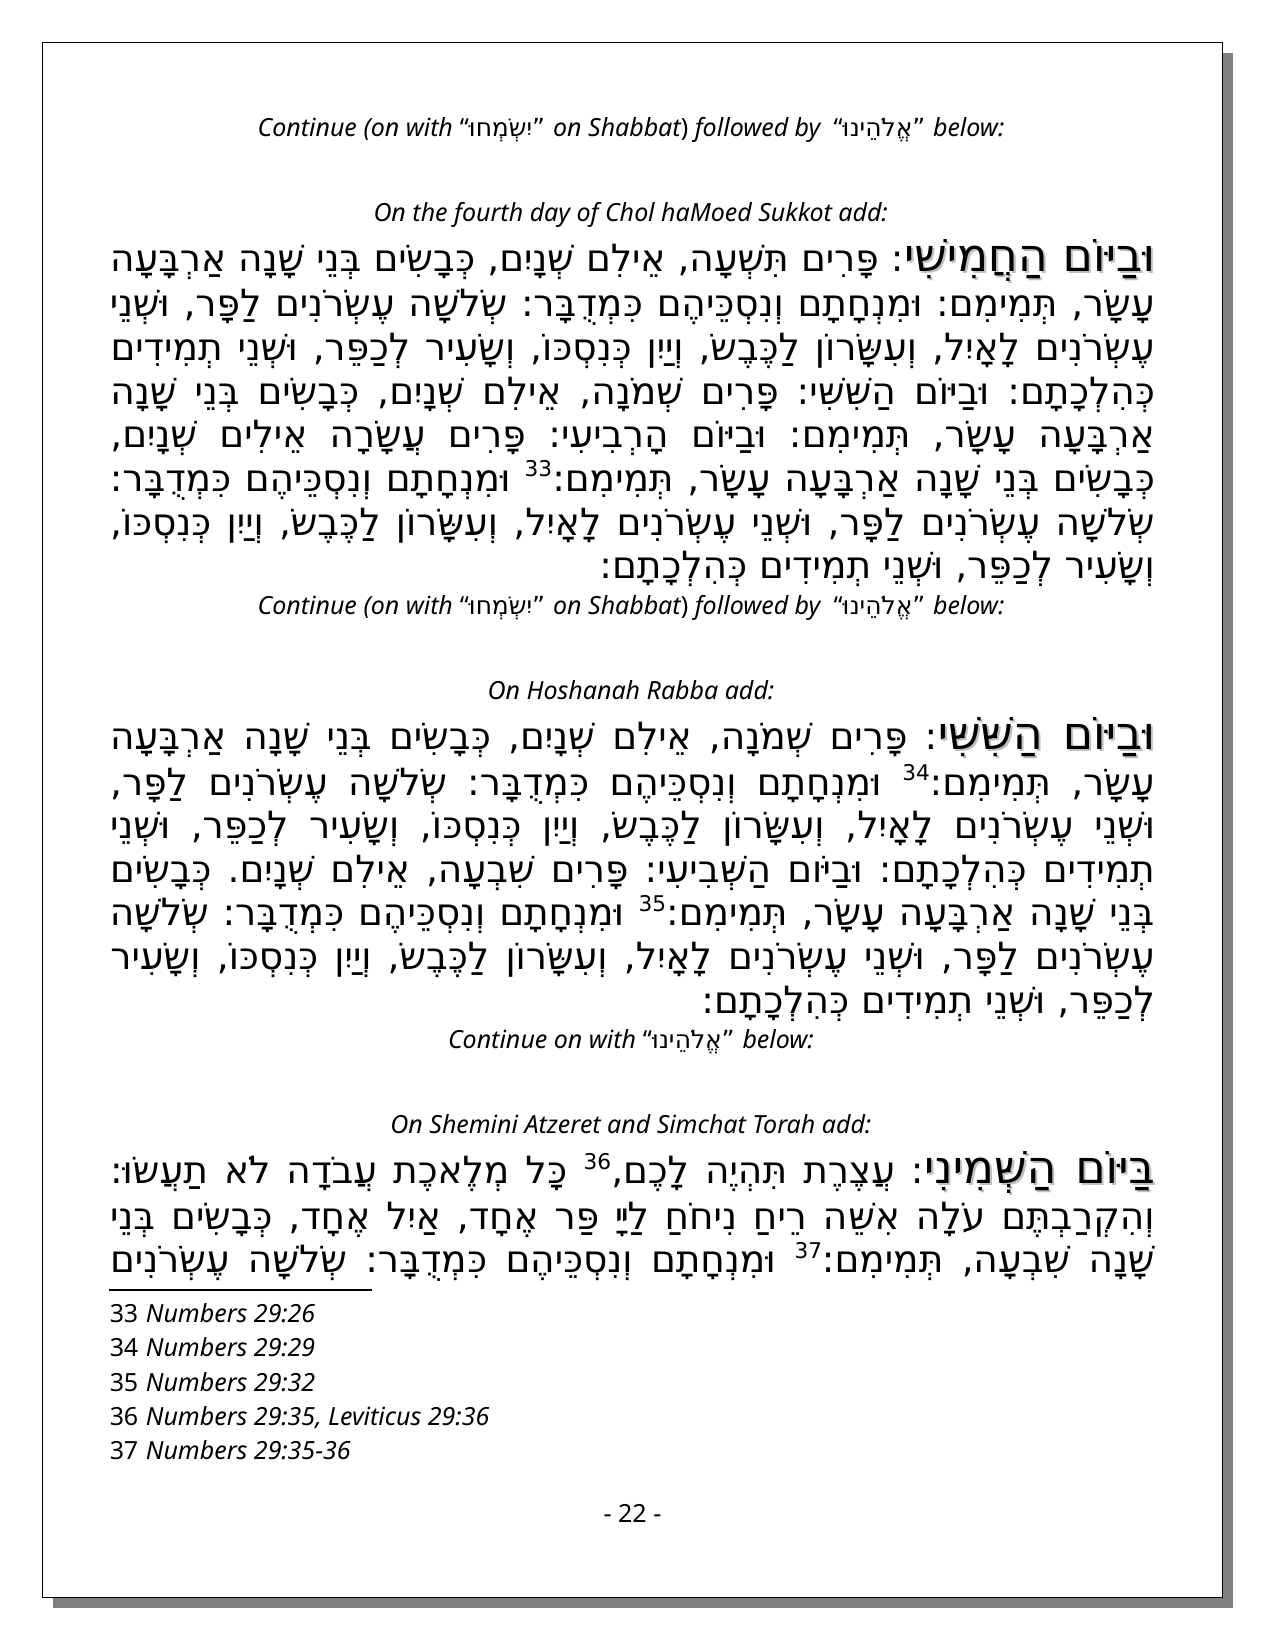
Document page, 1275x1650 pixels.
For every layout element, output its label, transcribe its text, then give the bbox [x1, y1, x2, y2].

text בַּיּוֹם הַשְּׁמִינִי: עֲצֶרֶת תִּהְיֶה לָכֶם, כָּל מְלֶאכֶת עֲבֹדָה לֹא תַעֲשֹוּ: וְהִקְרַבְתֶּם עֹלָה אִשֵּׁה רֵיחַ נִיחֹחַ לַײָ פַּר אֶחָד, אַיִל אֶחָד, כְּבָשִֹים בְּנֵי שָׁנָה שִׁבְעָה, תְּמִימִם: וּמִנְחָתָם וְנִסְכֵּיהֶם כִּמְדֻבָּר: שְֹלשָׁה עֶשְֹרֹנִים [109, 1141, 1155, 1282]
text Continue on with “אֱלֹהֵינוּ” below: [109, 1022, 1155, 1056]
text On the fourth day of Chol haMoed Sukkot add: [109, 195, 1155, 229]
text Numbers 29:35-36 [109, 1432, 1155, 1466]
text וּבַיּוֹם הַשִּׁשִּׁי: פָּרִים שְׁמֹנָה, אֵילִם שְׁנָיִם, כְּבָשִֹים בְּנֵי שָׁנָה אַרְבָּעָה עָשָֹר, תְּמִימִם: וּמִנְחָתָם וְנִסְכֵּיהֶם כִּמְדֻבָּר: שְֹלשָׁה עֶשְֹרֹנִים לַפָּר, וּשְׁנֵי עֶשְֹרֹנִים לָאָיִל, וְעִשָֹּרוֹן לַכֶּבֶשֹ, וְיַיִן כְּנִסְכּוֹ, וְשָֹעִיר לְכַפֵּר, וּשְׁנֵי תְמִידִים כְּהִלְכָתָם: וּבַיֹּום הַשְּׁבִיעִי: פָּרִים שִׁבְעָה, אֵילִם שְׁנָיִם. כְּבָשִֹים בְּנֵי שָׁנָה אַרְבָּעָה עָשָֹר, תְּמִימִם: וּמִנְחָתָם וְנִסְכֵּיהֶם כִּמְדֻבָּר: שְֹלשָׁה עֶשְֹרֹנִים לַפָּר, וּשְׁנֵי עֶשְֹרֹנִים לָאָיִל, וְעִשָֹּרוֹן לַכֶּבֶשֹ, וְיַיִן כְּנִסְכּוֹ, וְשָֹעִיר לְכַפֵּר, וּשְׁנֵי תְמִידִים כְּהִלְכָתָם: [109, 707, 1155, 1022]
text Continue (on with “יִשְֹמְחוּ” on Shabbat) followed by “אֱלֹהֵינוּ” below: [109, 588, 1155, 622]
text On Shemini Atzeret and Simchat Torah add: [109, 1107, 1155, 1141]
text On Hoshanah Rabba add: [109, 673, 1155, 707]
text Continue (on with “יִשְֹמְחוּ” on Shabbat) followed by “אֱלֹהֵינוּ” below: [109, 109, 1155, 144]
text וּבַיּוֹם הַחֲמִישִׁי: פָּרִים תִּשְׁעָה, אֵילִם שְׁנָיִם, כְּבָשִֹים בְּנֵי שָׁנָה אַרְבָּעָה עָשָֹר, תְּמִימִם: וּמִנְחָתָם וְנִסְכֵּיהֶם כִּמְדֻבָּר: שְֹלשָׁה עֶשְֹרֹנִים לַפָּר, וּשְׁנֵי עֶשְֹרֹנִים לָאָיִל, וְעִשָֹּרוֹן לַכֶּבֶשֹ, וְיַיִן כְּנִסְכּוֹ, וְשָֹעִיר לְכַפֵּר, וּשְׁנֵי תְמִידִים כְּהִלְכָתָם: וּבַיּוֹם הַשִּׁשִּׁי: פָּרִים שְׁמֹנָה, אֵילִם שְׁנָיִם, כְּבָשִֹים בְּנֵי שָׁנָה אַרְבָּעָה עָשָֹר, תְּמִימִם: וּבַיּוֹם הָרְבִיעִי: פָּרִים עֲשָֹרָה אֵילִים שְׁנָיִם, כְּבָשִֹים בְּנֵי שָׁנָה אַרְבָּעָה עָשָֹר, תְּמִימִם: וּמִנְחָתָם וְנִסְכֵּיהֶם כִּמְדֻבָּר: שְֹלשָׁה עֶשְֹרֹנִים לַפָּר, וּשְׁנֵי עֶשְֹרֹנִים לָאָיִל, וְעִשָֹּרוֹן לַכֶּבֶשֹ, וְיַיִן כְּנִסְכּוֹ, וְשָֹעִיר לְכַפֵּר, וּשְׁנֵי תְמִידִים כְּהִלְכָתָם: [109, 229, 1155, 588]
text Numbers 29:32 [109, 1364, 1155, 1398]
text Numbers 29:35, Leviticus 29:36 [109, 1398, 1155, 1432]
text Numbers 29:26 [109, 1296, 1155, 1330]
text Numbers 29:29 [109, 1330, 1155, 1364]
